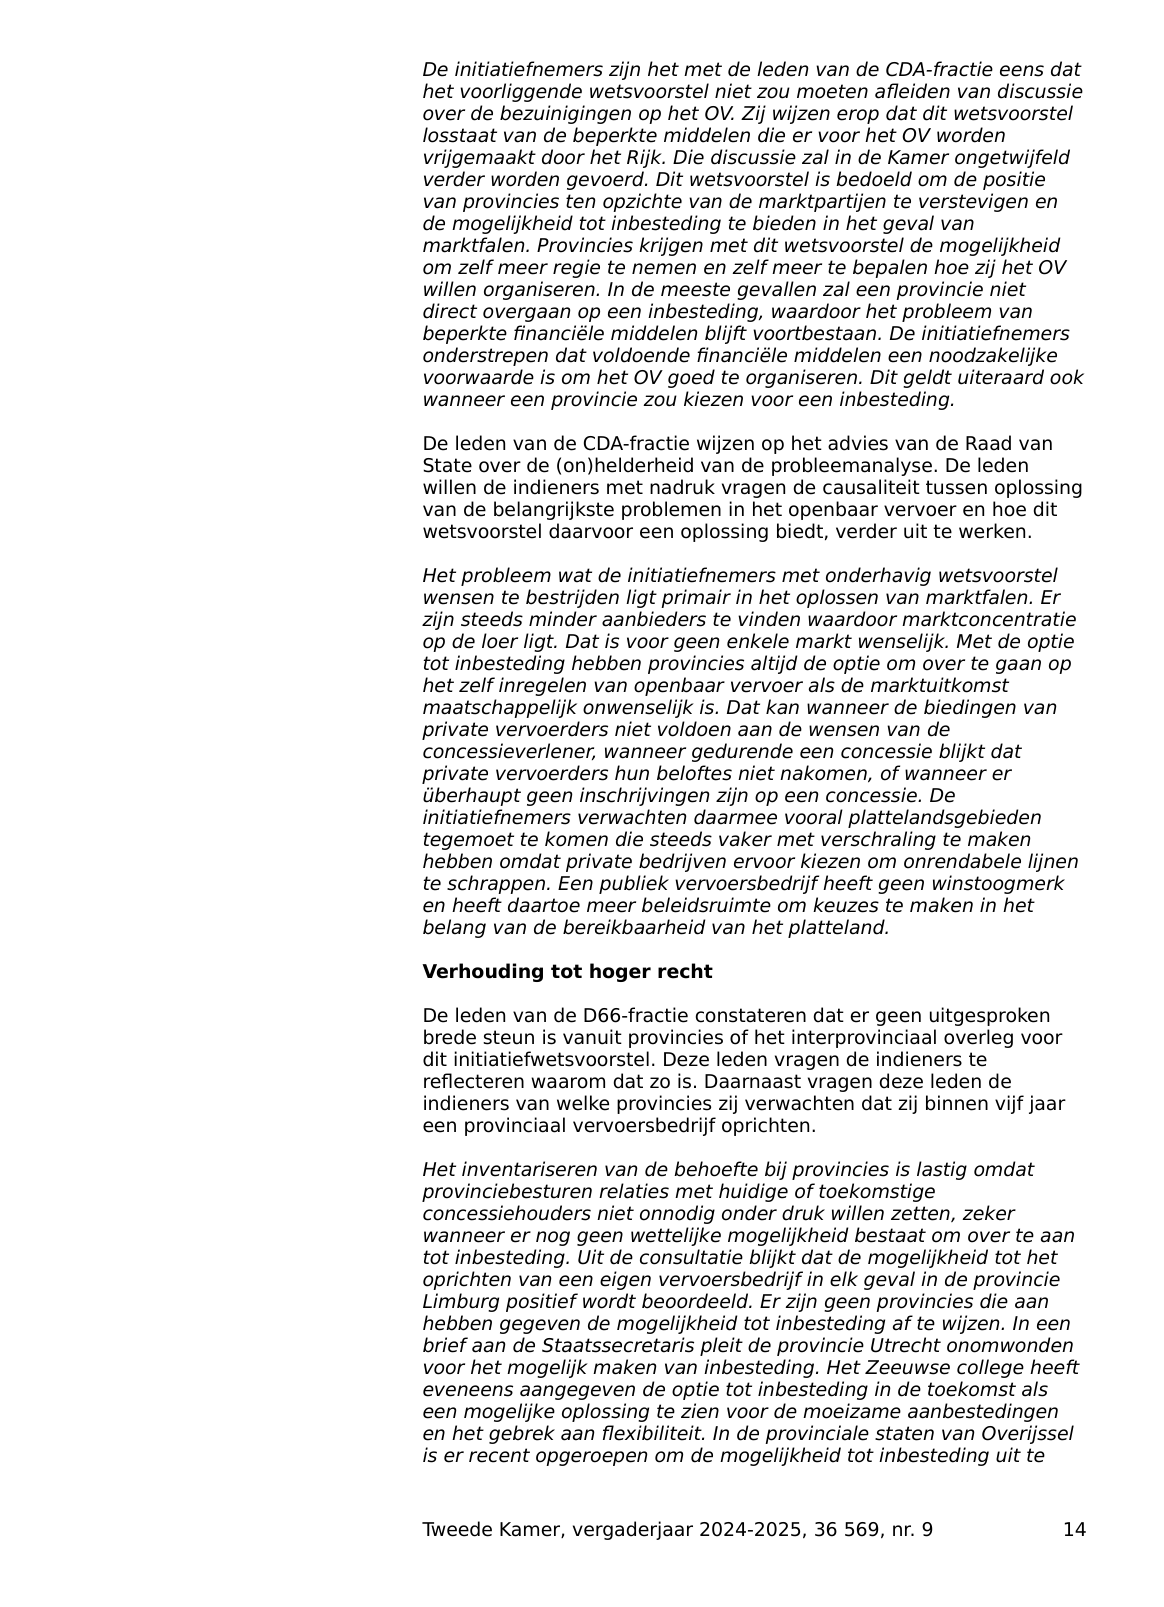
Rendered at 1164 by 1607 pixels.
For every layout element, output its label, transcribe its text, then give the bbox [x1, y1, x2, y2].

text De initiatiefnemers zijn het met de leden van de CDA-fractie eens dat het voorliggende wetsvoorstel niet zou moeten afleiden van discussie over de bezuinigingen op het OV. Zij wijzen erop dat dit wetsvoorstel losstaat van de beperkte middelen die er voor het OV worden vrijgemaakt door het Rijk. Die discussie zal in de Kamer ongetwijfeld verder worden gevoerd. Dit wetsvoorstel is bedoeld om de positie van provincies ten opzichte van de marktpartijen te verstevigen en de mogelijkheid tot inbesteding te bieden in het geval van marktfalen. Provincies krijgen met dit wetsvoorstel de mogelijkheid om zelf meer regie te nemen en zelf meer te bepalen hoe zij het OV willen organiseren. In de meeste gevallen zal een provincie niet direct overgaan op een inbesteding, waardoor het probleem van beperkte financiële middelen blijft voortbestaan. De initiatiefnemers onderstrepen dat voldoende financiële middelen een noodzakelijke voorwaarde is om het OV goed te organiseren. Dit geldt uiteraard ook wanneer een provincie zou kiezen voor een inbesteding. [422, 59, 1087, 411]
text De leden van de CDA-fractie wijzen op het advies van de Raad van State over de (on)helderheid van de probleemanalyse. De leden willen de indieners met nadruk vragen de causaliteit tussen oplossing van de belangrijkste problemen in het openbaar vervoer en hoe dit wetsvoorstel daarvoor een oplossing biedt, verder uit te werken. [422, 433, 1087, 543]
text Het inventariseren van de behoefte bij provincies is lastig omdat provinciebesturen relaties met huidige of toekomstige concessiehouders niet onnodig onder druk willen zetten, zeker wanneer er nog geen wettelijke mogelijkheid bestaat om over te aan tot inbesteding. Uit de consultatie blijkt dat de mogelijkheid tot het oprichten van een eigen vervoersbedrijf in elk geval in de provincie Limburg positief wordt beoordeeld. Er zijn geen provincies die aan hebben gegeven de mogelijkheid tot inbesteding af te wijzen. In een brief aan de Staatssecretaris pleit de provincie Utrecht onomwonden voor het mogelijk maken van inbesteding. Het Zeeuwse college heeft eveneens aangegeven de optie tot inbesteding in de toekomst als een mogelijke oplossing te zien voor de moeizame aanbestedingen en het gebrek aan flexibiliteit. In de provinciale staten van Overijssel is er recent opgeroepen om de mogelijkheid tot inbesteding uit te [422, 1159, 1087, 1467]
subtitle Verhouding tot hoger recht [422, 961, 1087, 983]
text De leden van de D66-fractie constateren dat er geen uitgesproken brede steun is vanuit provincies of het interprovinciaal overleg voor dit initiatiefwetsvoorstel. Deze leden vragen de indieners te reflecteren waarom dat zo is. Daarnaast vragen deze leden de indieners van welke provincies zij verwachten dat zij binnen vijf jaar een provinciaal vervoersbedrijf oprichten. [422, 1005, 1087, 1137]
text Het probleem wat de initiatiefnemers met onderhavig wetsvoorstel wensen te bestrijden ligt primair in het oplossen van marktfalen. Er zijn steeds minder aanbieders te vinden waardoor marktconcentratie op de loer ligt. Dat is voor geen enkele markt wenselijk. Met de optie tot inbesteding hebben provincies altijd de optie om over te gaan op het zelf inregelen van openbaar vervoer als de marktuitkomst maatschappelijk onwenselijk is. Dat kan wanneer de biedingen van private vervoerders niet voldoen aan de wensen van de concessieverlener, wanneer gedurende een concessie blijkt dat private vervoerders hun beloftes niet nakomen, of wanneer er überhaupt geen inschrijvingen zijn op een concessie. De initiatiefnemers verwachten daarmee vooral plattelandsgebieden tegemoet te komen die steeds vaker met verschraling te maken hebben omdat private bedrijven ervoor kiezen om onrendabele lijnen te schrappen. Een publiek vervoersbedrijf heeft geen winstoogmerk en heeft daartoe meer beleidsruimte om keuzes te maken in het belang van de bereikbaarheid van het platteland. [422, 565, 1087, 939]
